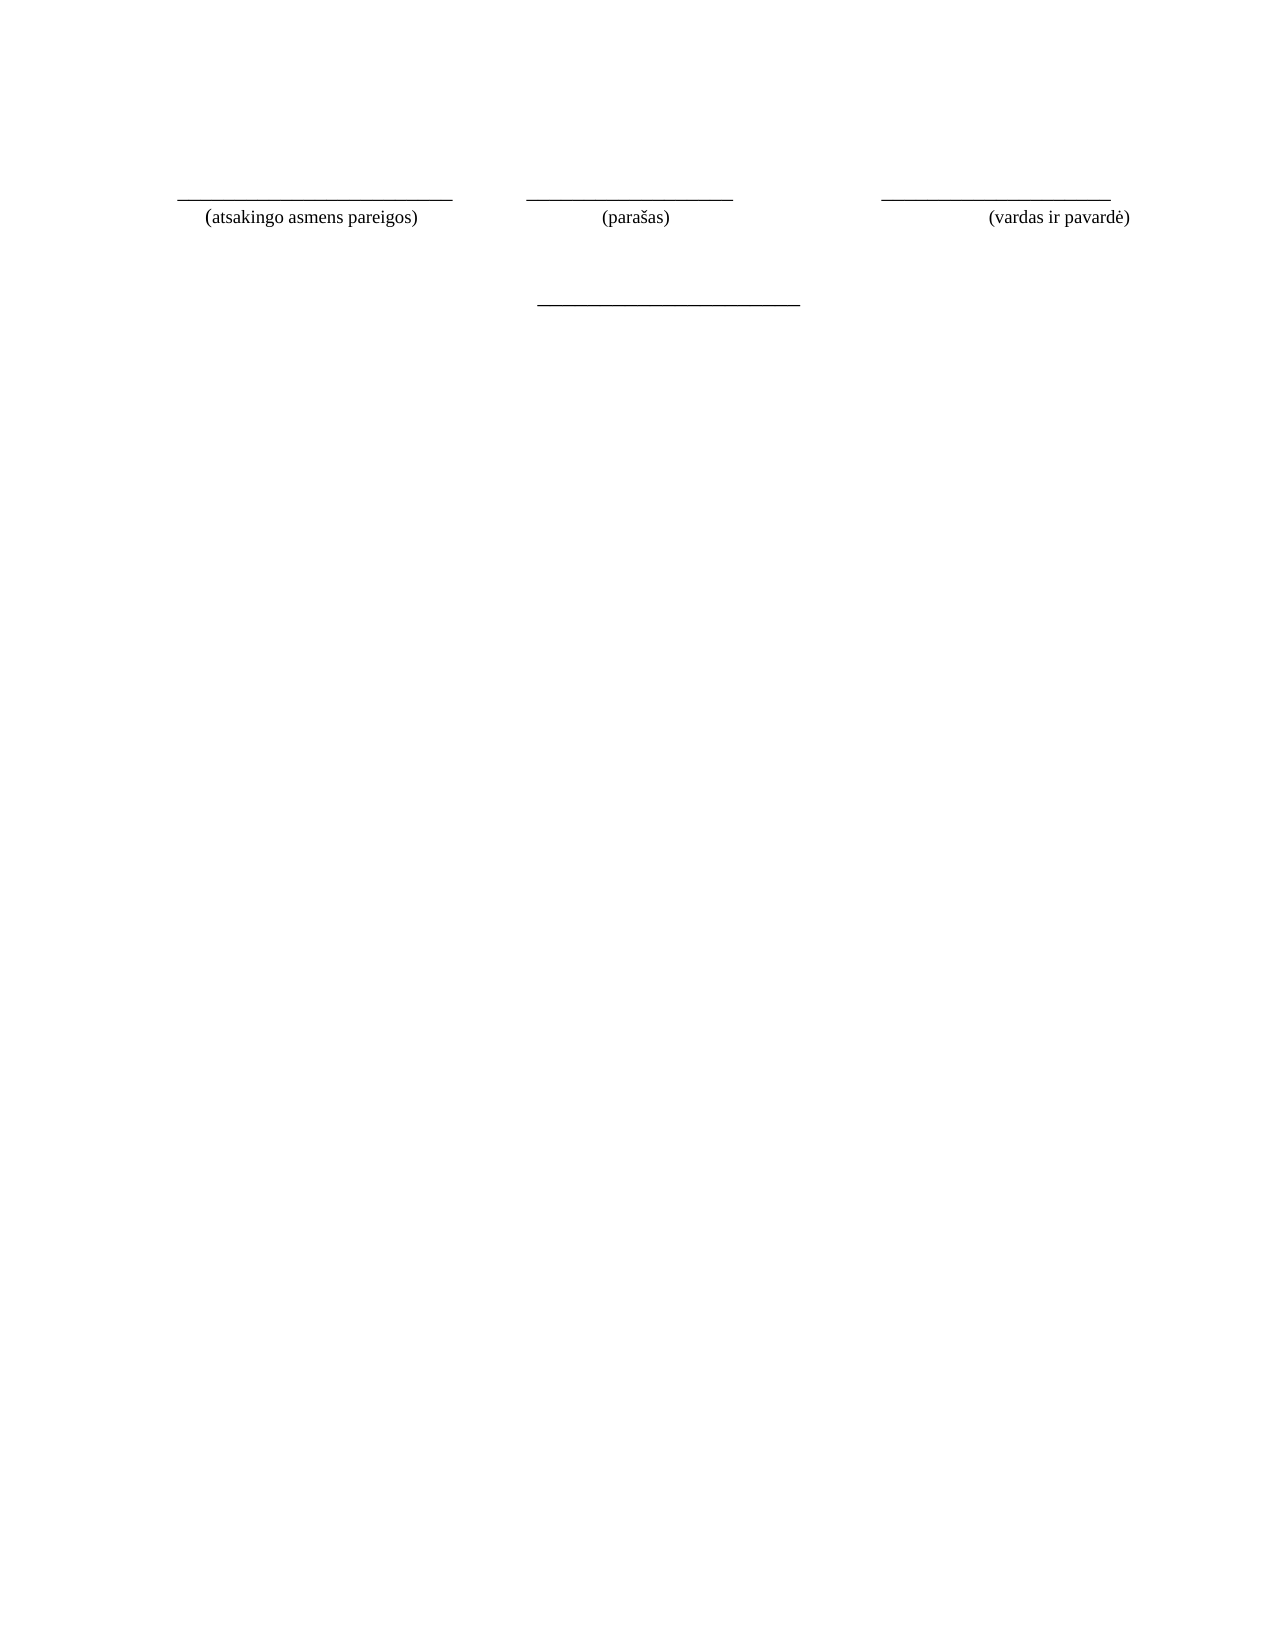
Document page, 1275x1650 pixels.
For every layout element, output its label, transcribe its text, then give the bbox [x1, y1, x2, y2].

text ________________________ __________________ ____________________ [177, 177, 1213, 203]
text _____________________ [121, 280, 1216, 309]
text (atsakingo asmens pareigos) (parašas) (vardas ir pavardė) [177, 203, 1216, 228]
